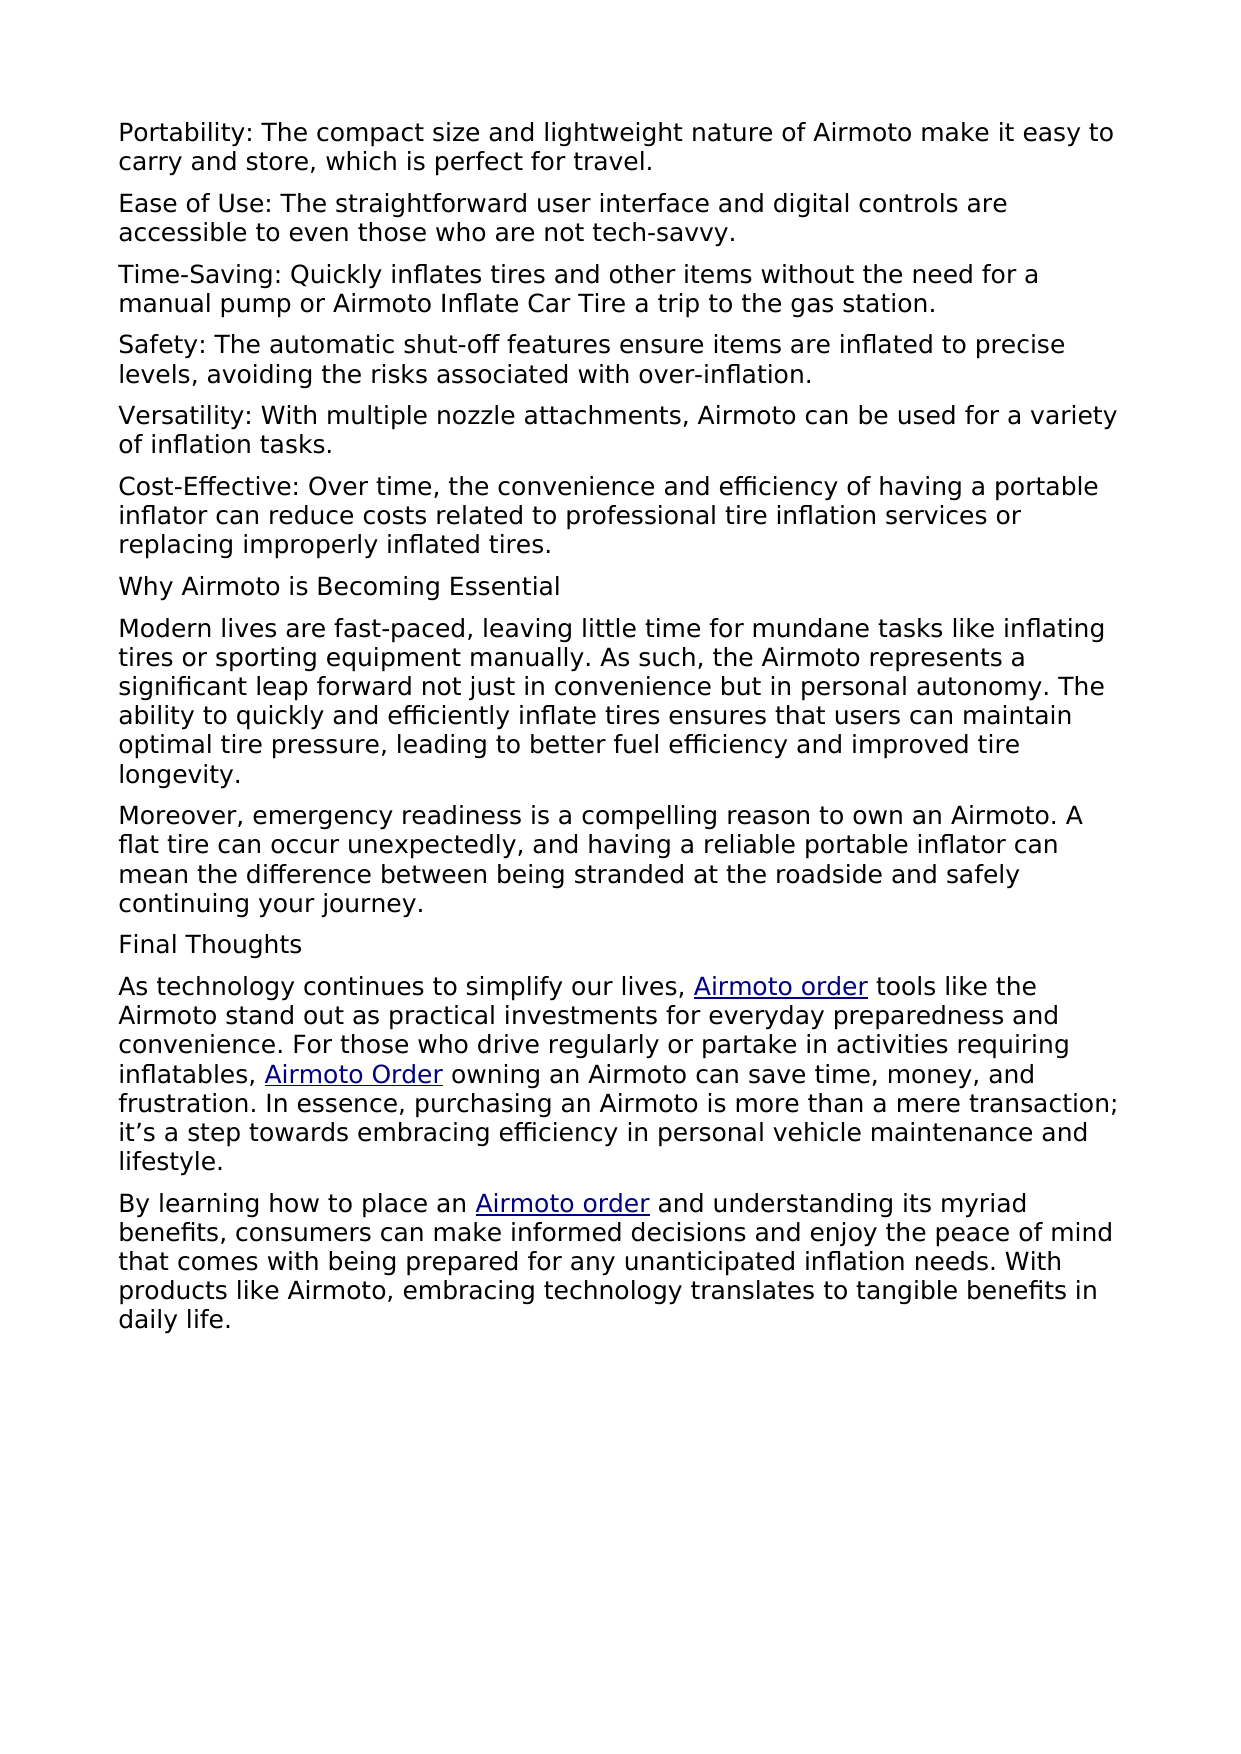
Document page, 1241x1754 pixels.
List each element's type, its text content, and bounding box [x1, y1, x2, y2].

text By learning how to place an Airmoto order and understanding its myriad benefits, consumers can make informed decisions and enjoy the peace of mind that comes with being prepared for any unanticipated inflation needs. With products like Airmoto, embracing technology translates to tangible benefits in daily life. [118, 1189, 1122, 1335]
text Versatility: With multiple nozzle attachments, Airmoto can be used for a variety of inflation tasks. [118, 401, 1122, 460]
text Safety: The automatic shut-off features ensure items are inflated to precise levels, avoiding the risks associated with over-inflation. [118, 331, 1122, 389]
text Portability: The compact size and lightweight nature of Airmoto make it easy to carry and store, which is perfect for travel. [118, 118, 1122, 176]
text Cost-Effective: Over time, the convenience and efficiency of having a portable inflator can reduce costs related to professional tire inflation services or replacing improperly inflated tires. [118, 472, 1122, 560]
text Ease of Use: The straightforward user interface and digital controls are accessible to even those who are not tech-savvy. [118, 189, 1122, 247]
text Time-Saving: Quickly inflates tires and other items without the need for a manual pump or Airmoto Inflate Car Tire a trip to the gas station. [118, 260, 1122, 318]
text Moreover, emergency readiness is a compelling reason to own an Airmoto. A flat tire can occur unexpectedly, and having a reliable portable inflator can mean the difference between being stranded at the roadside and safely continuing your journey. [118, 801, 1122, 918]
text Why Airmoto is Becoming Essential [118, 572, 1122, 601]
text As technology continues to simplify our lives, Airmoto order tools like the Airmoto stand out as practical investments for everyday preparedness and convenience. For those who drive regularly or partake in activities requiring inflatables, Airmoto Order owning an Airmoto can save time, money, and frustration. In essence, purchasing an Airmoto is more than a mere transaction; it’s a step towards embracing efficiency in personal vehicle maintenance and lifestyle. [118, 972, 1122, 1176]
text Modern lives are fast-paced, leaving little time for mundane tasks like inflating tires or sporting equipment manually. As such, the Airmoto represents a significant leap forward not just in convenience but in personal autonomy. The ability to quickly and efficiently inflate tires ensures that users can maintain optimal tire pressure, leading to better fuel efficiency and improved tire longevity. [118, 614, 1122, 789]
text Final Thoughts [118, 931, 1122, 960]
